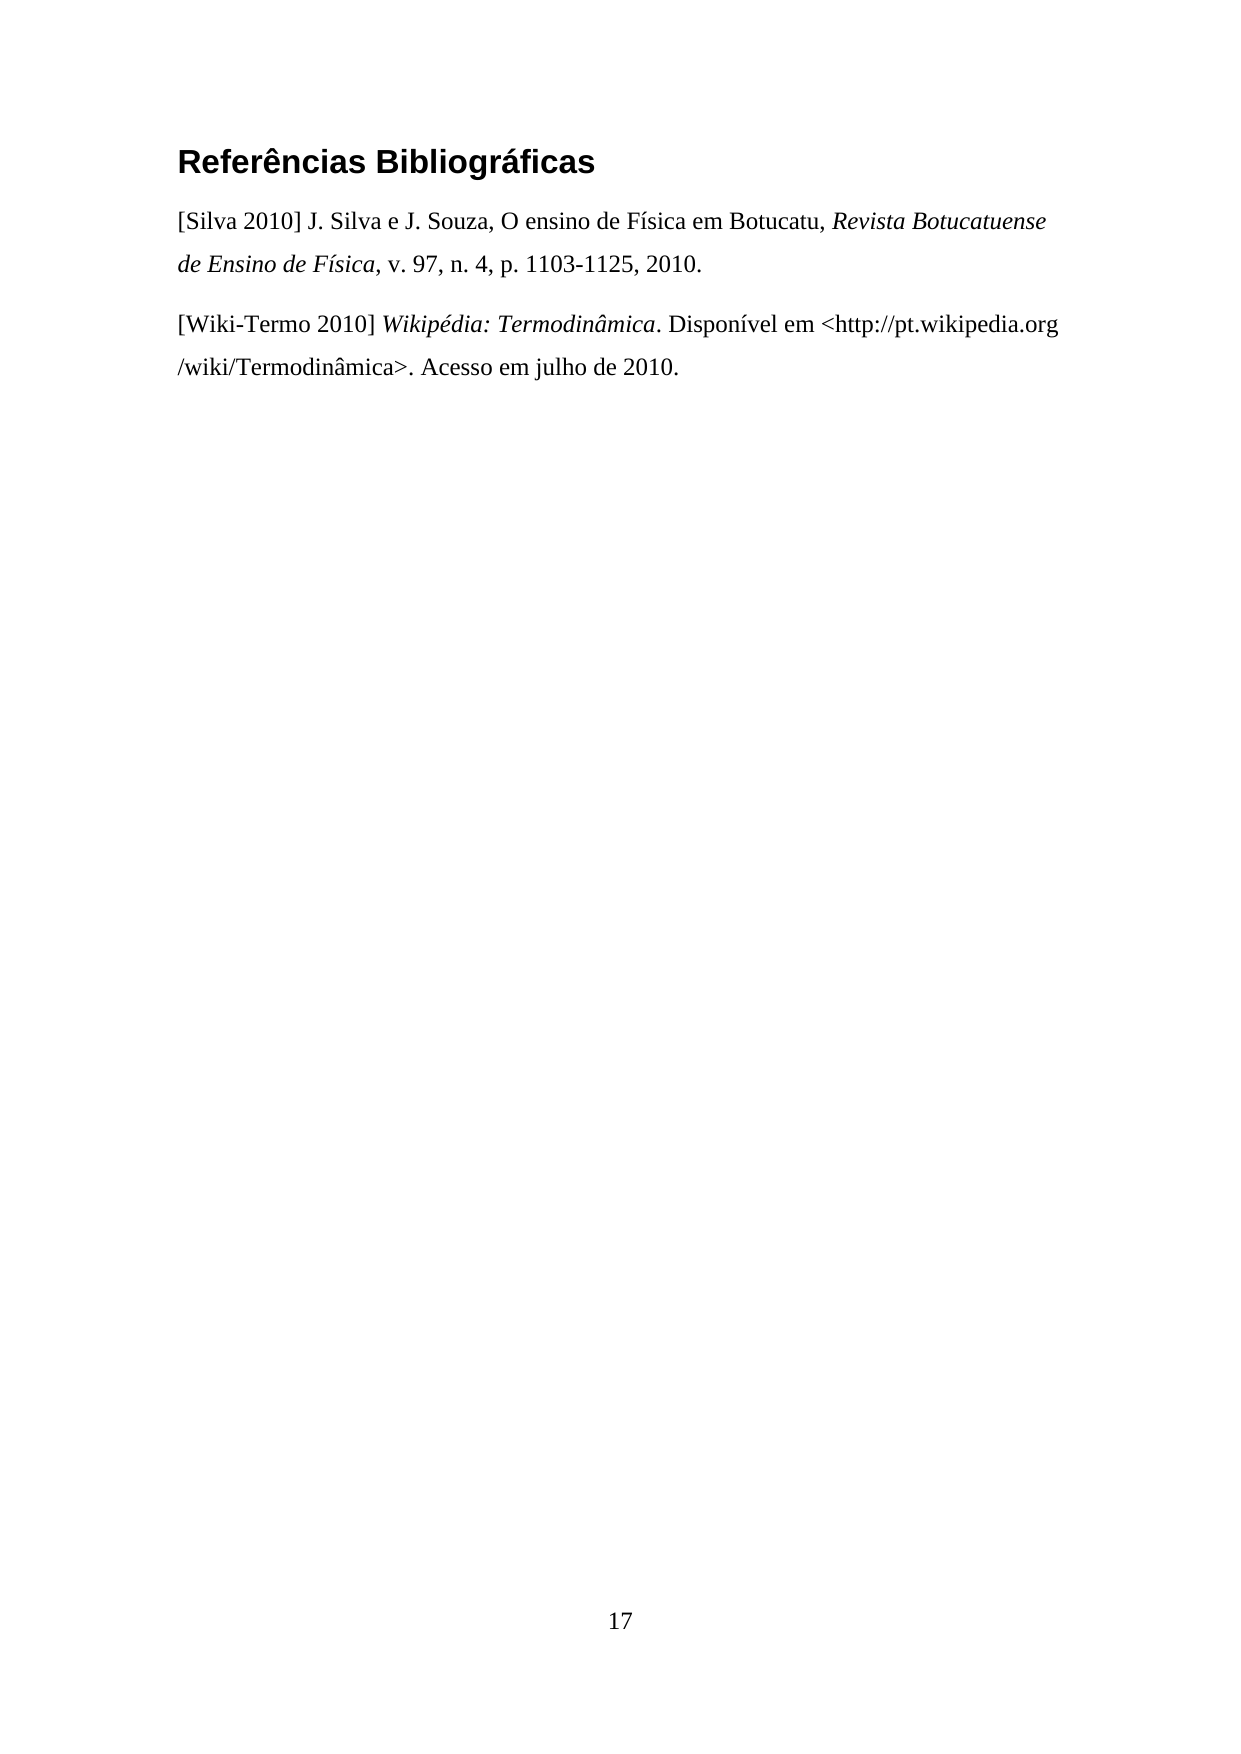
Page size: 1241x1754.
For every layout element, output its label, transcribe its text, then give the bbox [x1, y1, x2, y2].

text [Wiki-Termo 2010] Wikipédia: Termodinâmica. Disponível em <http://pt.wikipedia.org /wiki/Termodinâmica>. Acesso em julho de 2010. [177, 309, 1063, 381]
text [Silva 2010] J. Silva e J. Souza, O ensino de Física em Botucatu, Revista Botucatuense de Ensino de Física, v. 97, n. 4, p. 1103-1125, 2010. [177, 206, 1063, 278]
text Referências Bibliográficas [177, 142, 1063, 180]
